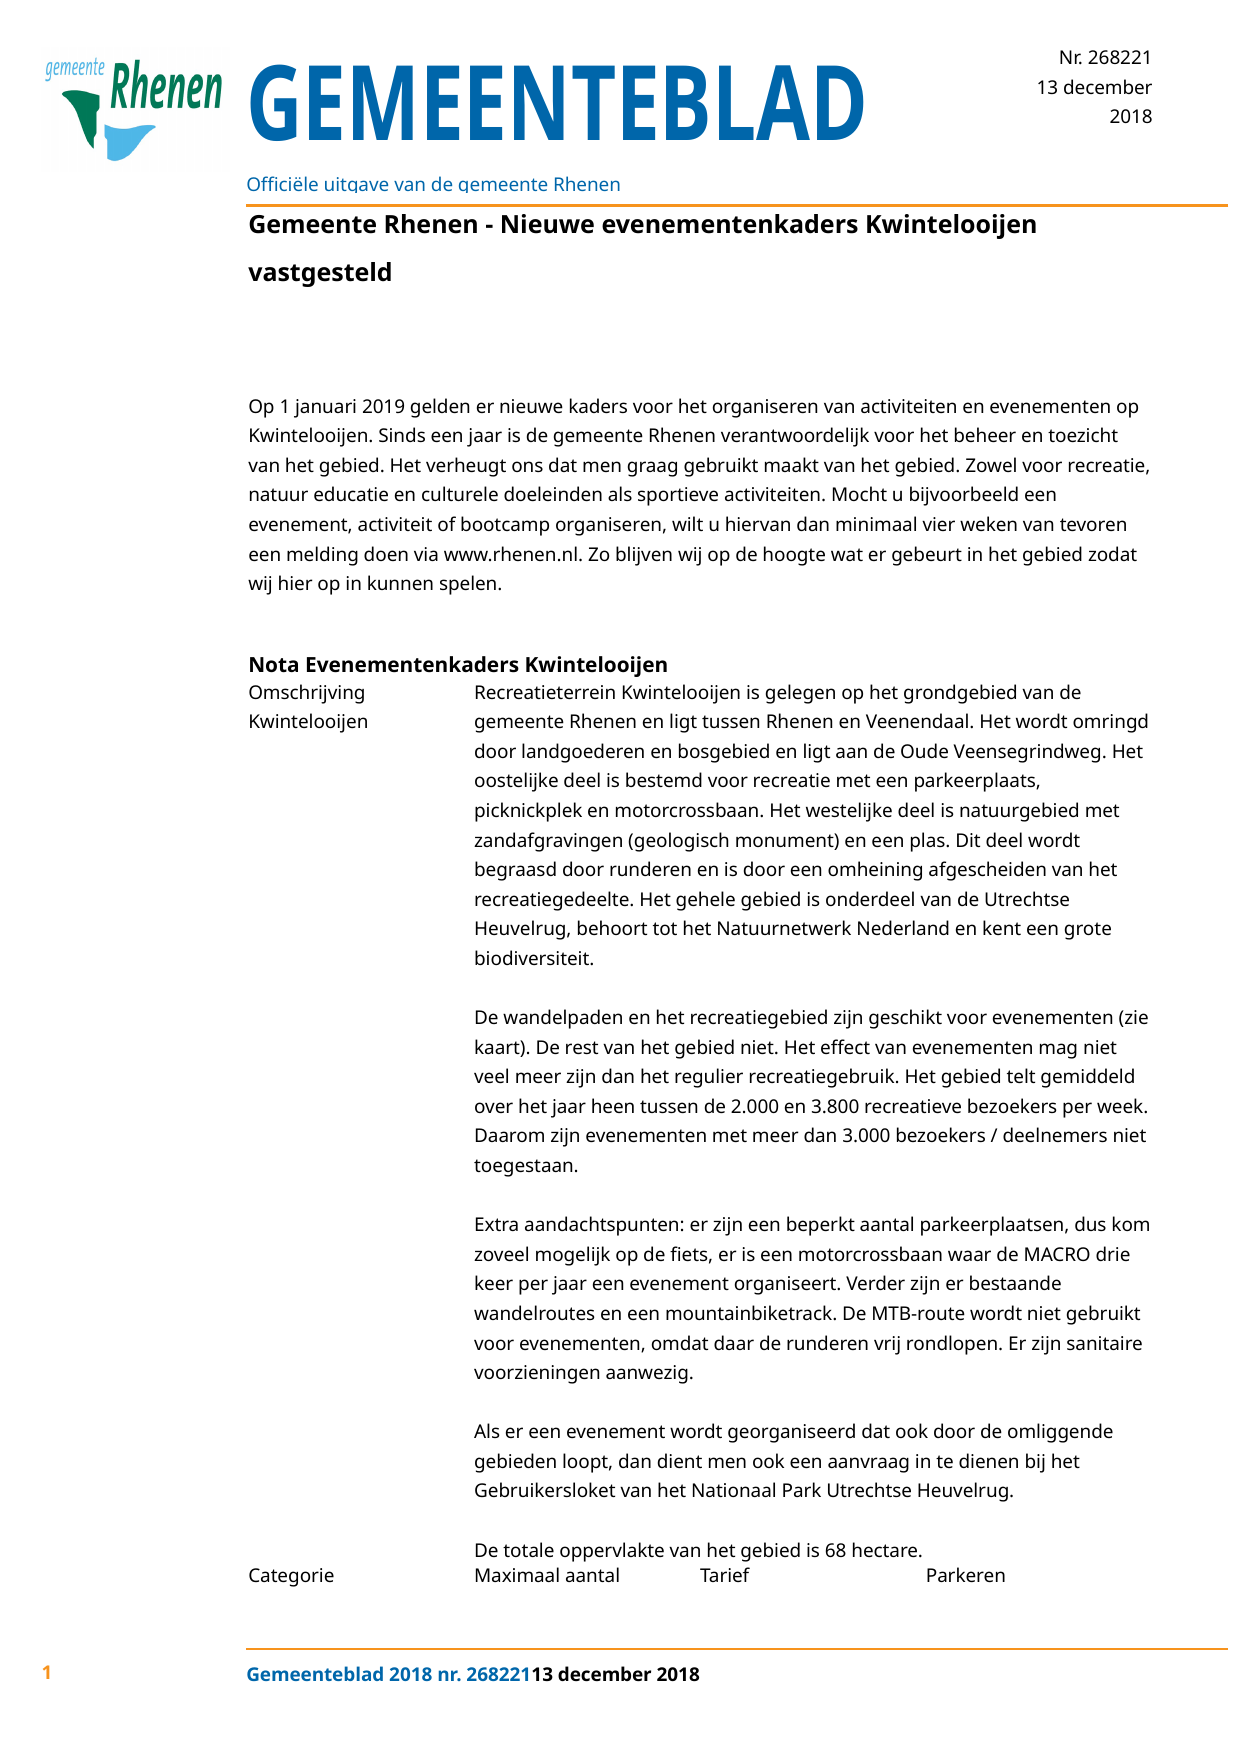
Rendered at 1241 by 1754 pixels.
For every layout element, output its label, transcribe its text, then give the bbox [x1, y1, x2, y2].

text Nota Evenementenkaders Kwintelooijen [248, 650, 1152, 679]
table_cell Categorie [248, 1563, 474, 1588]
text Op 1 januari 2019 gelden er nieuwe kaders voor het organiseren van activiteiten en evenementen op Kwintelooijen. Sinds een jaar is de gemeente Rhenen verantwoordelijk voor het beheer en toezicht van het gebied. Het verheugt ons dat men graag gebruikt maakt van het gebied. Zowel voor recreatie, natuur educatie en culturele doeleinden als sportieve activiteiten. Mocht u bijvoorbeeld een evenement, activiteit of bootcamp organiseren, wilt u hiervan dan minimaal vier weken van tevoren een melding doen via www.rhenen.nl. Zo blijven wij op de hoogte wat er gebeurt in het gebied zodat wij hier op in kunnen spelen. [248, 393, 1152, 596]
table_header Omschrijving Kwintelooijen [248, 679, 474, 1563]
table_cell Tarief [700, 1563, 926, 1588]
table_cell Maximaal aantal [474, 1563, 700, 1588]
picture [41, 47, 231, 172]
table_cell Parkeren [926, 1563, 1152, 1588]
table_header Recreatieterrein Kwintelooijen is gelegen op het grondgebied van de gemeente Rhenen en ligt tussen Rhenen en Veenendaal. Het wordt omringd door landgoederen en bosgebied en ligt aan de Oude Veensegrindweg. Het oostelijke deel is bestemd voor recreatie met een parkeerplaats, picknickplek en motorcrossbaan. Het westelijke deel is natuurgebied met zandafgravingen (geologisch monument) en een plas. Dit deel wordt begraasd door runderen en is door een omheining afgescheiden van het recreatiegedeelte. Het gehele gebied is onderdeel van de Utrechtse Heuvelrug, behoort tot het Natuurnetwerk Nederland en kent een grote biodiversiteit. De wandelpaden en het recreatiegebied zijn geschikt voor evenementen (zie kaart). De rest van het gebied niet. Het effect van evenementen mag niet veel meer zijn dan het regulier recreatiegebruik. Het gebied telt gemiddeld over het jaar heen tussen de 2.000 en 3.800 recreatieve bezoekers per week. Daarom zijn evenementen met meer dan 3.000 bezoekers / deelnemers niet toegestaan. Extra aandachtspunten: er zijn een beperkt aantal parkeerplaatsen, dus kom zoveel mogelijk op de fiets, er is een motorcrossbaan waar de MACRO drie keer per jaar een evenement organiseert. Verder zijn er bestaande wandelroutes en een mountainbiketrack. De MTB-route wordt niet gebruikt voor evenementen, omdat daar de runderen vrij rondlopen. Er zijn sanitaire voorzieningen aanwezig. Als er een evenement wordt georganiseerd dat ook door de omliggende gebieden loopt, dan dient men ook een aanvraag in te dienen bij het Gebruikersloket van het Nationaal Park Utrechtse Heuvelrug. De totale oppervlakte van het gebied is 68 hectare. [474, 679, 1152, 1563]
text Gemeente Rhenen - Nieuwe evenementenkaders Kwintelooijen vastgesteld [248, 207, 1152, 288]
